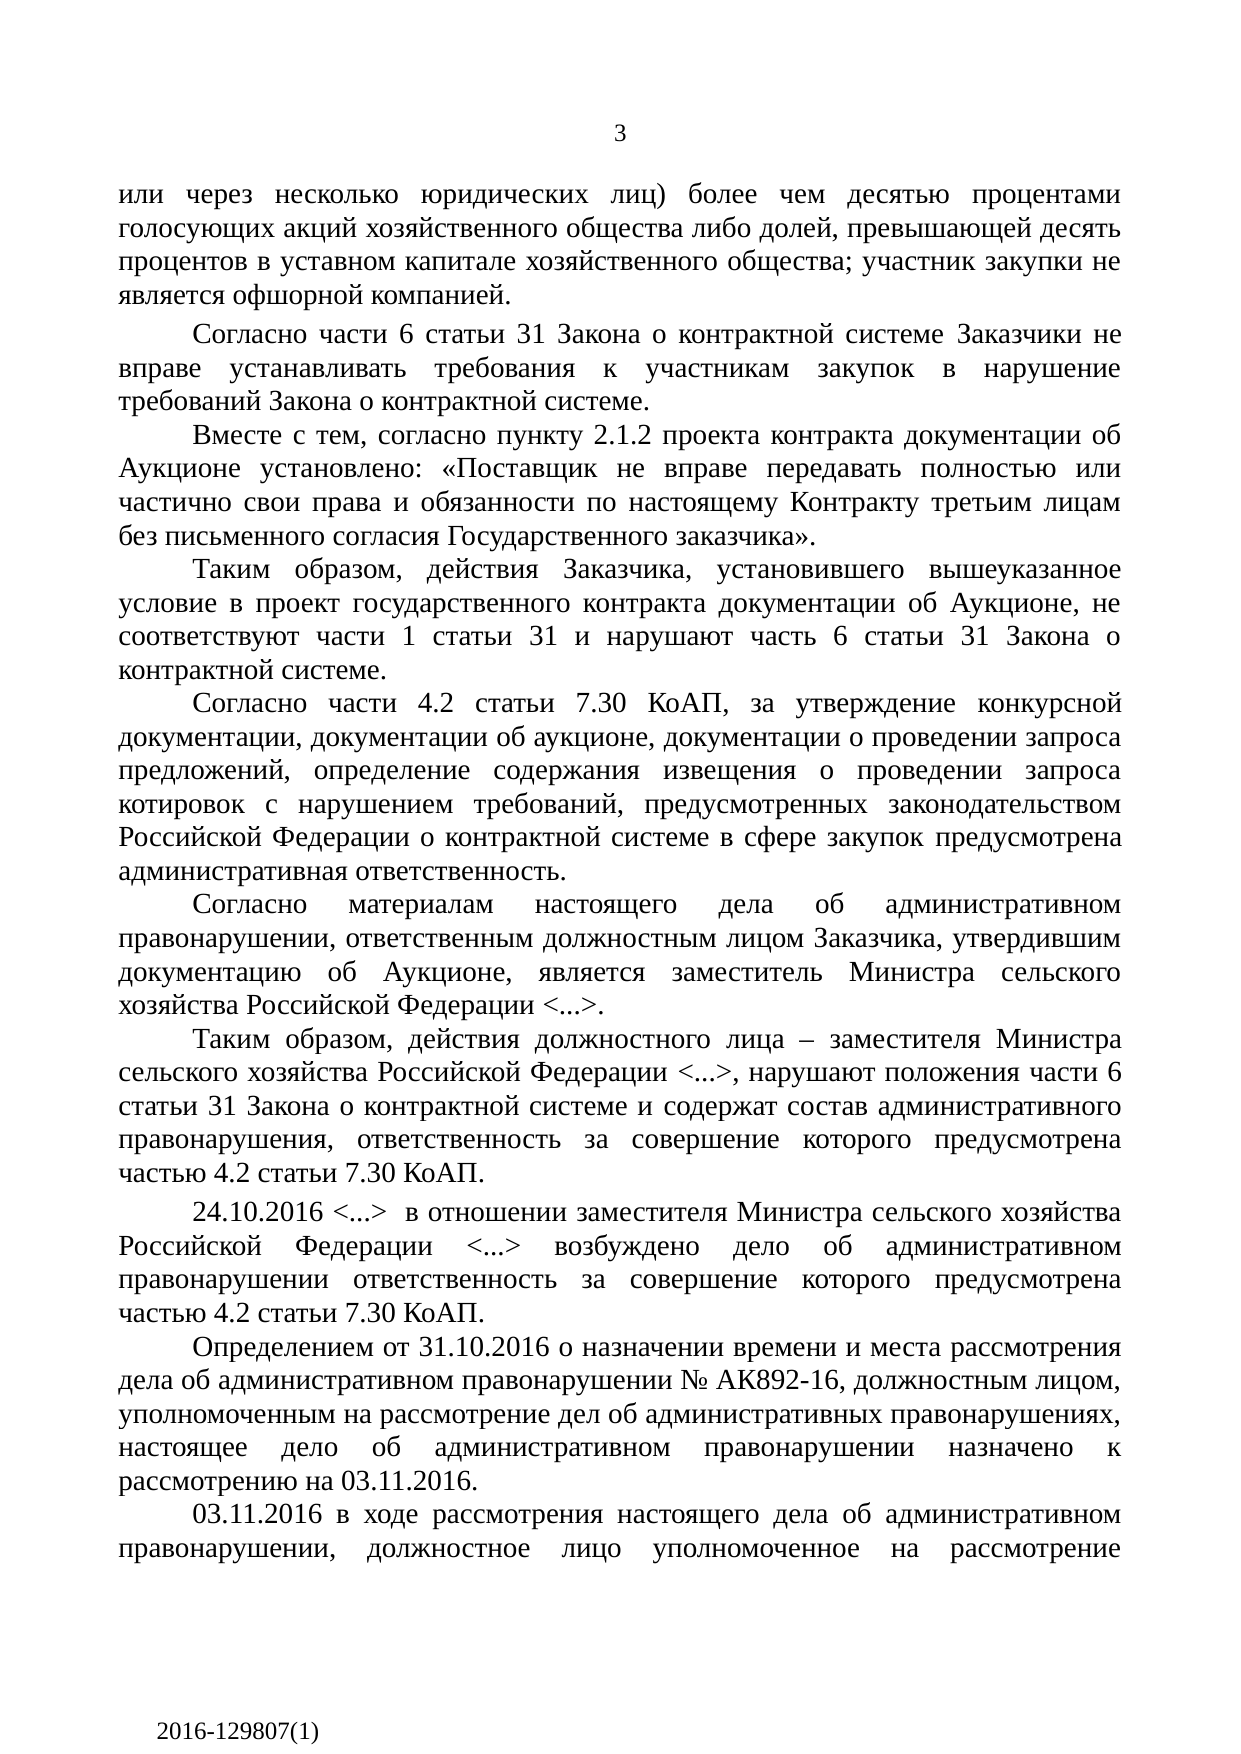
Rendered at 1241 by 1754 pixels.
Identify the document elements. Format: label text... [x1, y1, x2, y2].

text Вместе с тем, согласно пункту 2.1.2 проекта контракта документации об Аукционе установлено: «Поставщик не вправе передавать полностью или частично свои права и обязанности по настоящему Контракту третьим лицам без письменного согласия Государственного заказчика». [118, 417, 1122, 551]
text или через несколько юридических лиц) более чем десятью процентами голосующих акций хозяйственного общества либо долей, превышающей десять процентов в уставном капитале хозяйственного общества; участник закупки не является офшорной компанией. [118, 176, 1122, 311]
text Согласно части 4.2 статьи 7.30 КоАП, за утверждение конкурсной документации, документации об аукционе, документации о проведении запроса предложений, определение содержания извещения о проведении запроса котировок с нарушением требований, предусмотренных законодательством Российской Федерации о контрактной системе в сфере закупок предусмотрена административная ответственность. [118, 685, 1122, 887]
text Таким образом, действия должностного лица – заместителя Министра сельского хозяйства Российской Федерации <...>, нарушают положения части 6 статьи 31 Закона о контрактной системе и содержат состав административного правонарушения, ответственность за совершение которого предусмотрена частью 4.2 статьи 7.30 КоАП. [118, 1021, 1122, 1188]
text 03.11.2016 в ходе рассмотрения настоящего дела об административном правонарушении, должностное лицо уполномоченное на рассмотрение [118, 1496, 1122, 1563]
text Согласно материалам настоящего дела об административном правонарушении, ответственным должностным лицом Заказчика, утвердившим документацию об Аукционе, является заместитель Министра сельского хозяйства Российской Федерации <...>. [118, 887, 1122, 1021]
text Согласно части 6 статьи 31 Закона о контрактной системе Заказчики не вправе устанавливать требования к участникам закупок в нарушение требований Закона о контрактной системе. [118, 316, 1122, 417]
text Таким образом, действия Заказчика, установившего вышеуказанное условие в проект государственного контракта документации об Аукционе, не соответствуют части 1 статьи 31 и нарушают часть 6 статьи 31 Закона о контрактной системе. [118, 551, 1122, 685]
text 24.10.2016 <...> в отношении заместителя Министра сельского хозяйства Российской Федерации <...> возбуждено дело об административном правонарушении ответственность за совершение которого предусмотрена частью 4.2 статьи 7.30 КоАП. [118, 1194, 1122, 1329]
text Определением от 31.10.2016 о назначении времени и места рассмотрения дела об административном правонарушении № АК892-16, должностным лицом, уполномоченным на рассмотрение дел об административных правонарушениях, настоящее дело об административном правонарушении назначено к рассмотрению на 03.11.2016. [118, 1329, 1122, 1496]
